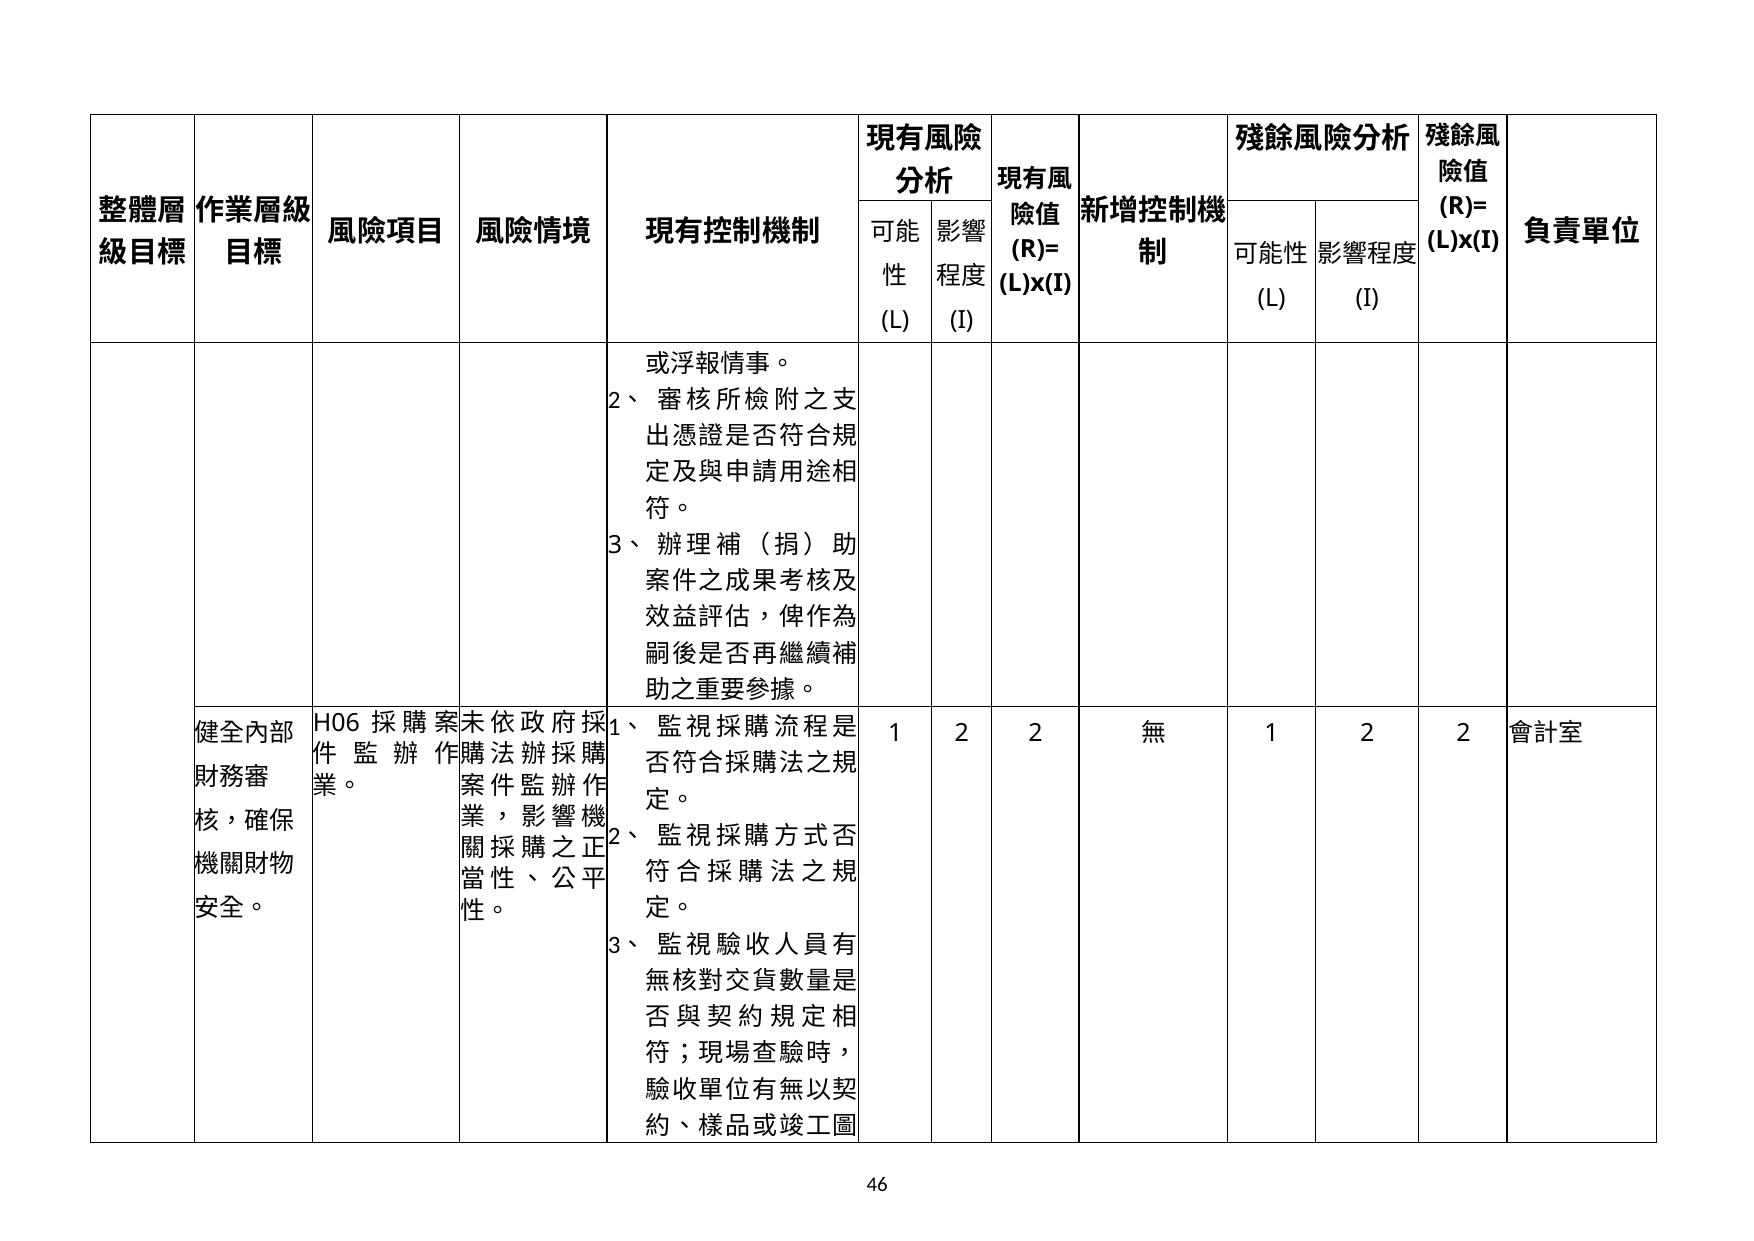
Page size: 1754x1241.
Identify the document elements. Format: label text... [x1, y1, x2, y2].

table_cell 影響程度 (I) [932, 201, 991, 342]
table_cell [1419, 343, 1506, 706]
table_cell 1 [1228, 707, 1315, 1142]
table_cell [1508, 343, 1656, 706]
table_header 新增控制機制 [1080, 115, 1227, 342]
table_cell [1228, 343, 1315, 706]
table_header 整體層級目標 [91, 115, 194, 342]
table_header 作業層級目標 [195, 115, 312, 342]
table_cell [91, 343, 194, 1142]
table_cell 未依政府採購法辦採購案件監辦作業，影響機關採購之正當性、公平性。 [460, 707, 606, 1142]
table_cell 2 [1419, 707, 1506, 1142]
table_cell 1 [859, 707, 931, 1142]
table_cell [992, 343, 1078, 706]
table_cell 影響程度 (I) [1316, 201, 1418, 342]
table_header 負責單位 [1508, 115, 1656, 342]
table_cell 監視採購流程是否符合採購法之規定。 監視採購方式否符合採購法之規定。 監視驗收人員有無核對交貨數量是否與契約規定相符；現場查驗時，驗收單位有無以契約、樣品或竣工圖 [608, 707, 858, 1142]
table_header 風險情境 [460, 115, 606, 342]
table_cell [1316, 343, 1418, 706]
table_header 風險項目 [313, 115, 459, 342]
table_cell 2 [1316, 707, 1418, 1142]
table_cell 無 [1080, 707, 1227, 1142]
table_cell [859, 343, 931, 706]
table_header 現有風險值 (R)= (L)x(I) [992, 115, 1078, 342]
table_cell 2 [992, 707, 1078, 1142]
table_cell [195, 343, 312, 706]
table_cell [1080, 343, 1227, 706]
table_cell [932, 343, 991, 706]
table_cell [313, 343, 459, 706]
table_cell 會計室 [1508, 707, 1656, 1142]
table_cell 可能性 (L) [859, 201, 931, 342]
table_header 殘餘風險分析 [1228, 115, 1418, 200]
table_cell 補（捐）助項目是否符合補（捐）助機關補（捐）助作業規範所定之條件及範圍，所列計畫與經費內容是否合理，是否有虛報或浮報情事。 審核所檢附之支出憑證是否符合規定及與申請用途相符。 辦理補（捐）助案件之成果考核及效益評估，俾作為嗣後是否再繼續補助之重要參據。 [608, 343, 858, 706]
table_header 現有風險分析 [859, 115, 991, 200]
table_cell [460, 343, 606, 706]
table_cell 2 [932, 707, 991, 1142]
table_header 殘餘風險值 (R)= (L)x(I) [1419, 115, 1506, 342]
table_cell 健全內部財務審核，確保機關財物安全。 [195, 707, 312, 1142]
table_cell 可能性 (L) [1228, 201, 1315, 342]
table_cell H06採購案件監辦作業。 [313, 707, 459, 1142]
table_header 現有控制機制 [608, 115, 858, 342]
